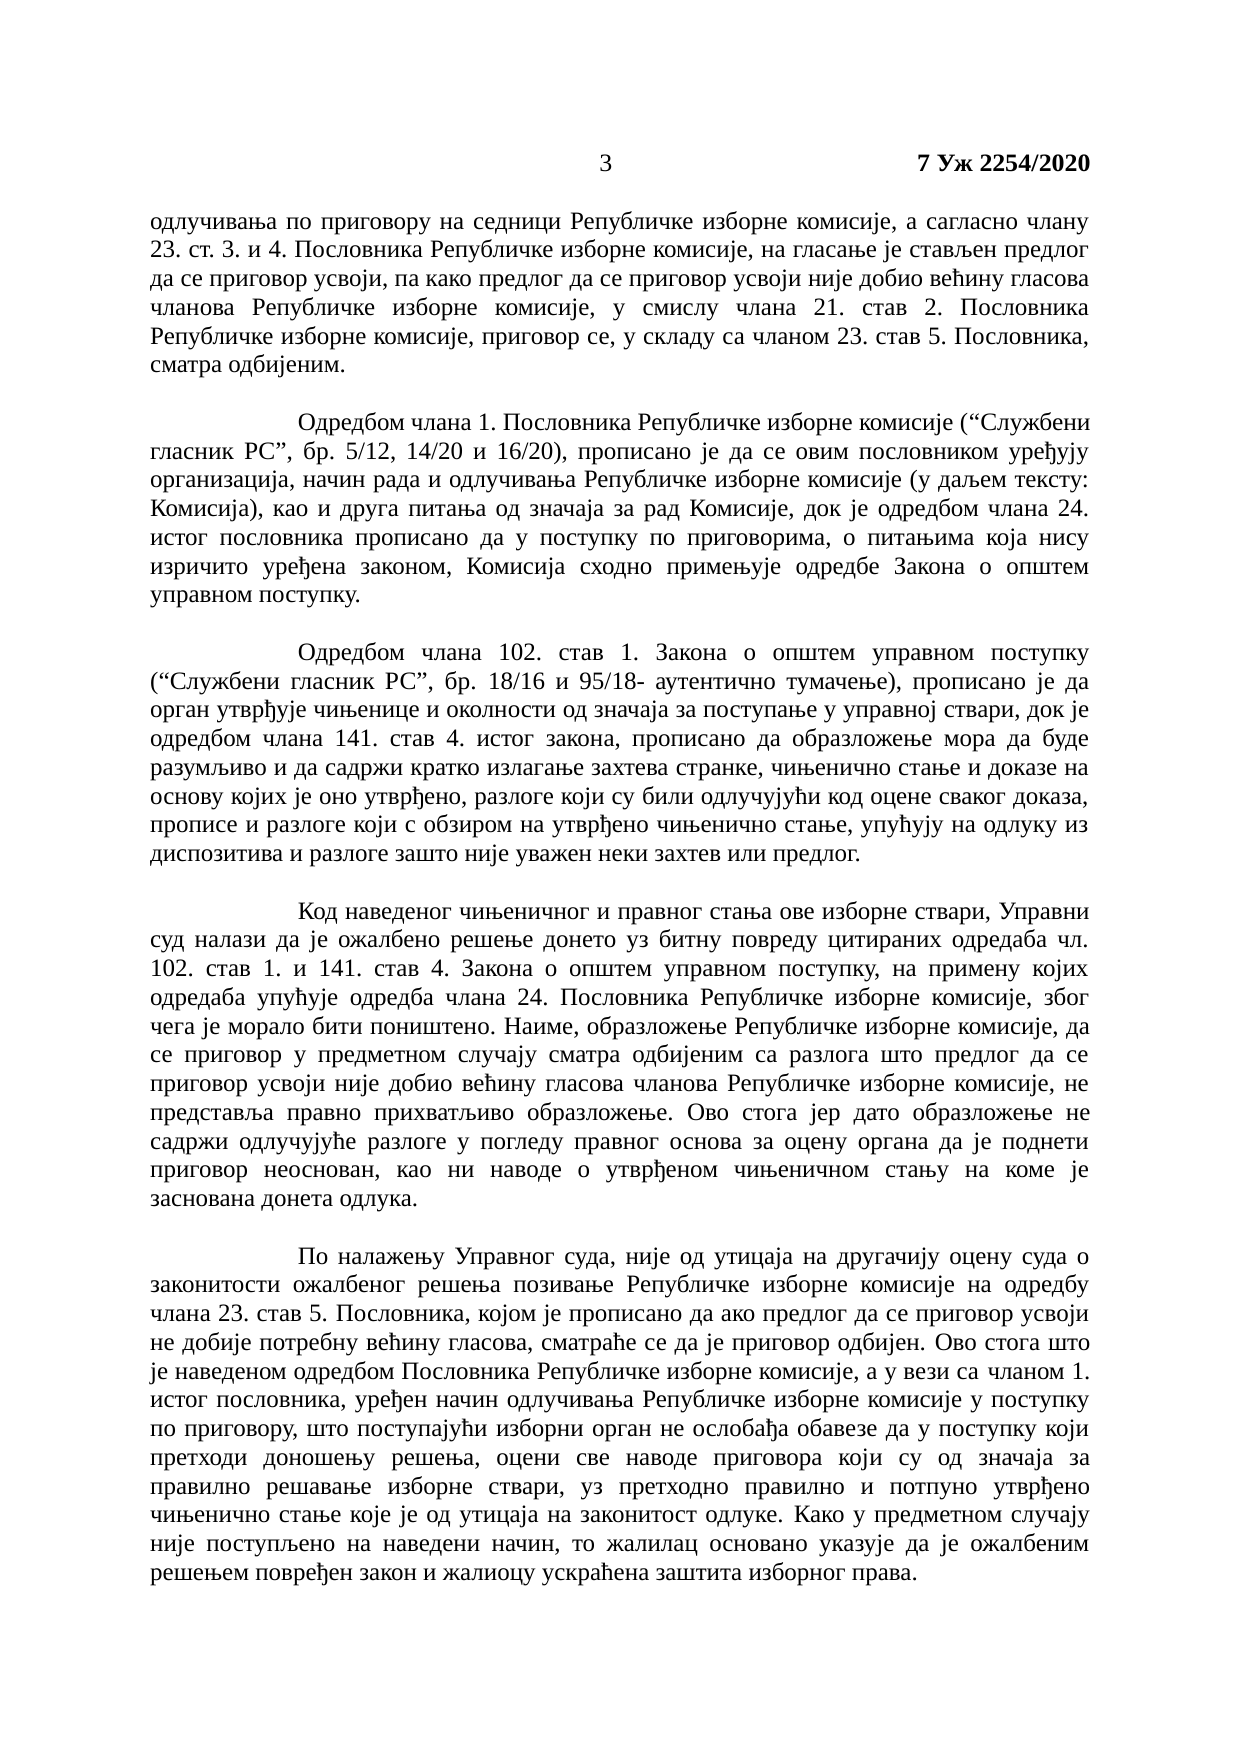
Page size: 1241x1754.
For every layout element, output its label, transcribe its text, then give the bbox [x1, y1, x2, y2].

text Одредбом члана 102. став 1. Закона о општем управном поступку (“Службени гласник РС”, бр. 18/16 и 95/18- аутентично тумачење), прописано је да орган утврђује чињенице и околности од значаја за поступање у управној ствари, док је одредбом члана 141. став 4. истог закона, прописано да образложење мора да буде разумљиво и да садржи кратко излагање захтева странке, чињенично стање и доказе на основу којих је оно утврђено, разлоге који су били одлучујући код оцене сваког доказа, прописе и разлоге који с обзиром на утврђено чињенично стање, упућују на одлуку из диспозитива и разлоге зашто није уважен неки захтев или предлог. [150, 637, 1090, 867]
text Код наведеног чињеничног и правног стања ове изборне ствари, Управни суд налази да је ожалбено решење донето уз битну повреду цитираних одредаба чл. 102. став 1. и 141. став 4. Закона о општем управном поступку, на примену којих одредаба упућује одредба члана 24. Пословника Републичке изборне комисије, због чега је морало бити поништено. Наиме, образложење Републичке изборне комисије, да се приговор у предметном случају сматра одбијеним са разлога што предлог да се приговор усвоји није добио већину гласова чланова Републичке изборне комисије, не представља правно прихватљиво образложење. Ово стога јер дато образложење не садржи одлучујуће разлоге у погледу правног основа за оцену органа да је поднети приговор неоснован, као ни наводе о утврђеном чињеничном стању на коме је заснована донета одлука. [150, 896, 1090, 1212]
text По налажењу Управног суда, није од утицаја на другачију оцену суда о законитости ожалбеног решења позивање Републичке изборне комисије на одредбу члана 23. став 5. Пословника, којом је прописано да ако предлог да се приговор усвоји не добије потребну већину гласова, сматраће се да је приговор одбијен. Ово стога што је наведеном одредбом Пословника Републичке изборне комисије, а у вези са чланом 1. истог пословника, уређен начин одлучивања Републичке изборне комисије у поступку по приговору, што поступајући изборни орган не ослобађа обавезе да у поступку који претходи доношењу решења, оцени све наводе приговора који су од значаја за правилно решавање изборне ствари, уз претходно правилно и потпуно утврђено чињенично стање које је од утицаја на законитост одлуке. Како у предметном случају није поступљено на наведени начин, то жалилац основано указује да је ожалбеним решењем повређен закон и жалиоцу ускраћена заштита изборног права. [150, 1241, 1090, 1586]
text Одредбом члана 1. Пословника Републичке изборне комисије (“Службени гласник РС”, бр. 5/12, 14/20 и 16/20), прописано је да се овим пословником уређују организација, начин рада и одлучивања Републичке изборне комисије (у даљем тексту: Комисија), као и друга питања од значаја за рад Комисије, док је одредбом члана 24. истог пословника прописано да у поступку по приговорима, о питањима која нису изричито уређена законом, Комисија сходно примењује одредбе Закона о општем управном поступку. [150, 407, 1090, 608]
text одлучивања по приговору на седници Републичке изборне комисије, а сагласно члану 23. ст. 3. и 4. Пословника Републичке изборне комисије, на гласање је стављен предлог да се приговор усвоји, па како предлог да се приговор усвоји није добио већину гласова чланова Републичке изборне комисије, у смислу члана 21. став 2. Пословника Републичке изборне комисије, приговор се, у складу са чланом 23. став 5. Пословника, сматра одбијеним. [150, 206, 1090, 378]
